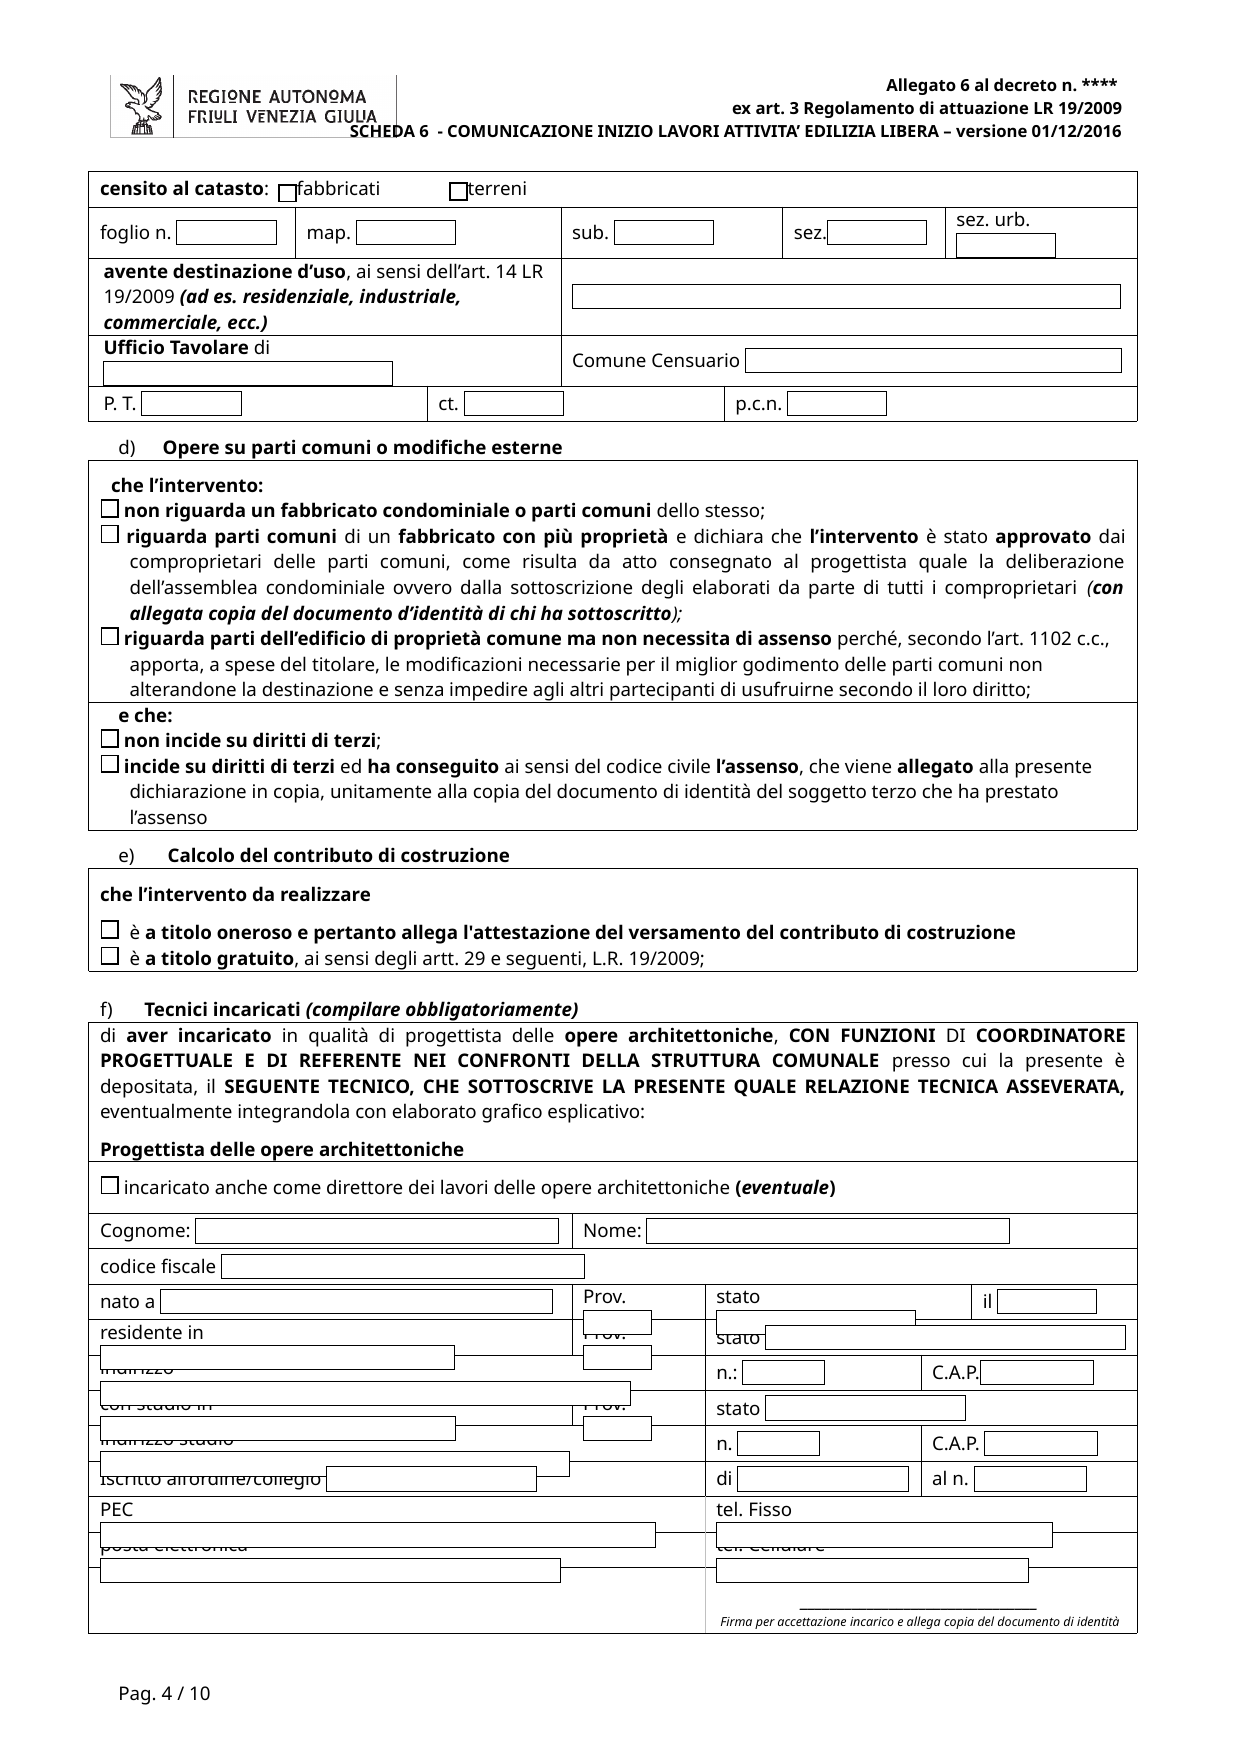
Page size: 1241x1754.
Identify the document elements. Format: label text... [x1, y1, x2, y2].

table_cell il [972, 1285, 1137, 1319]
text e) Calcolo del contributo di costruzione [118, 843, 1122, 868]
table_cell C.A.P. [922, 1356, 1137, 1390]
table_cell [562, 259, 1137, 334]
table_cell tel. Fisso [706, 1497, 1137, 1532]
table_cell n. [706, 1426, 921, 1461]
table_cell Iscritto all’ordine/collegio [89, 1462, 705, 1496]
table_cell p.c.n. [725, 387, 1137, 421]
table_cell posta elettronica [89, 1533, 705, 1567]
table_cell n.: [706, 1356, 921, 1390]
table_cell Ufficio Tavolare di [89, 336, 561, 386]
table_cell tel. Cellulare [706, 1533, 1137, 1567]
table_cell Prov. [573, 1320, 705, 1354]
table_cell ________________________________ Firma per accettazione incarico e allega copia del documento di identità [706, 1568, 1137, 1633]
table_cell Cognome: [89, 1214, 572, 1248]
table_cell sub. [562, 208, 782, 258]
table_cell con studio in [89, 1391, 572, 1425]
table_header che l’intervento da realizzare è a titolo oneroso e pertanto allega l'attestazione del versamento del contributo di costruzione è a titolo gratuito, ai sensi degli artt. 29 e seguenti, L.R. 19/2009; [89, 869, 1137, 971]
table_cell nato a [89, 1285, 572, 1319]
table_header che l’intervento: non riguarda un fabbricato condominiale o parti comuni dello stesso; riguarda parti comuni di un fabbricato con più proprietà e dichiara che l’intervento è stato approvato dai comproprietari delle parti comuni, come risulta da atto consegnato al progettista quale la deliberazione dell’assemblea condominiale ovvero dalla sottoscrizione degli elaborati da parte di tutti i comproprietari (con allegata copia del documento d’identità di chi ha sottoscritto); riguarda parti dell’edificio di proprietà comune ma non necessita di assenso perché, secondo l’art. 1102 c.c., apporta, a spese del titolare, le modificazioni necessarie per il miglior godimento delle parti comuni non alterandone la destinazione e senza impedire agli altri partecipanti di usufruirne secondo il loro diritto; [89, 461, 1137, 702]
table_cell stato [706, 1285, 971, 1319]
text d) Opere su parti comuni o modifiche esterne [118, 434, 1122, 460]
table_cell PEC [89, 1497, 705, 1532]
table_cell f) Tecnici incaricati (compilare obbligatoriamente) [89, 972, 1137, 1022]
table_cell [89, 1568, 705, 1633]
table_cell stato [706, 1320, 1137, 1354]
table_cell ct. [428, 387, 724, 421]
table_cell codice fiscale [89, 1249, 1137, 1284]
table_cell map. [296, 208, 561, 258]
table_cell indirizzo studio [89, 1426, 705, 1461]
table_cell Prov. [573, 1391, 705, 1425]
table_cell di [706, 1462, 921, 1496]
table_cell foglio n. [89, 208, 295, 258]
table_cell al n. [922, 1462, 1137, 1496]
table_cell indirizzo [89, 1356, 705, 1390]
table_cell censito al catasto: fabbricati terreni [89, 172, 1137, 207]
table_cell P. T. [89, 387, 427, 421]
table_cell Prov. [573, 1285, 705, 1319]
table_cell residente in [89, 1320, 572, 1354]
table_cell avente destinazione d’uso, ai sensi dell’art. 14 LR 19/2009 (ad es. residenziale, industriale, commerciale, ecc.) [89, 259, 561, 334]
table_cell incaricato anche come direttore dei lavori delle opere architettoniche (eventuale) [89, 1162, 1137, 1213]
table_cell sez. urb. [946, 208, 1137, 258]
table_cell Comune Censuario [562, 336, 1137, 386]
table_cell C.A.P. [922, 1426, 1137, 1461]
table_cell Nome: [573, 1214, 1137, 1248]
table_cell e che: non incide su diritti di terzi; incide su diritti di terzi ed ha conseguito ai sensi del codice civile l’assenso, che viene allegato alla presente dichiarazione in copia, unitamente alla copia del documento di identità del soggetto terzo che ha prestato l’assenso [89, 703, 1137, 830]
table_cell di aver incaricato in qualità di progettista delle opere architettoniche, CON FUNZIONI DI COORDINATORE PROGETTUALE E DI REFERENTE NEI CONFRONTI DELLA STRUTTURA COMUNALE presso cui la presente è depositata, il SEGUENTE TECNICO, CHE SOTTOSCRIVE LA PRESENTE QUALE RELAZIONE TECNICA ASSEVERATA, eventualmente integrandola con elaborato grafico esplicativo: Progettista delle opere architettoniche [89, 1023, 1137, 1161]
table_cell sez. [783, 208, 945, 258]
table_cell stato [706, 1391, 1137, 1425]
